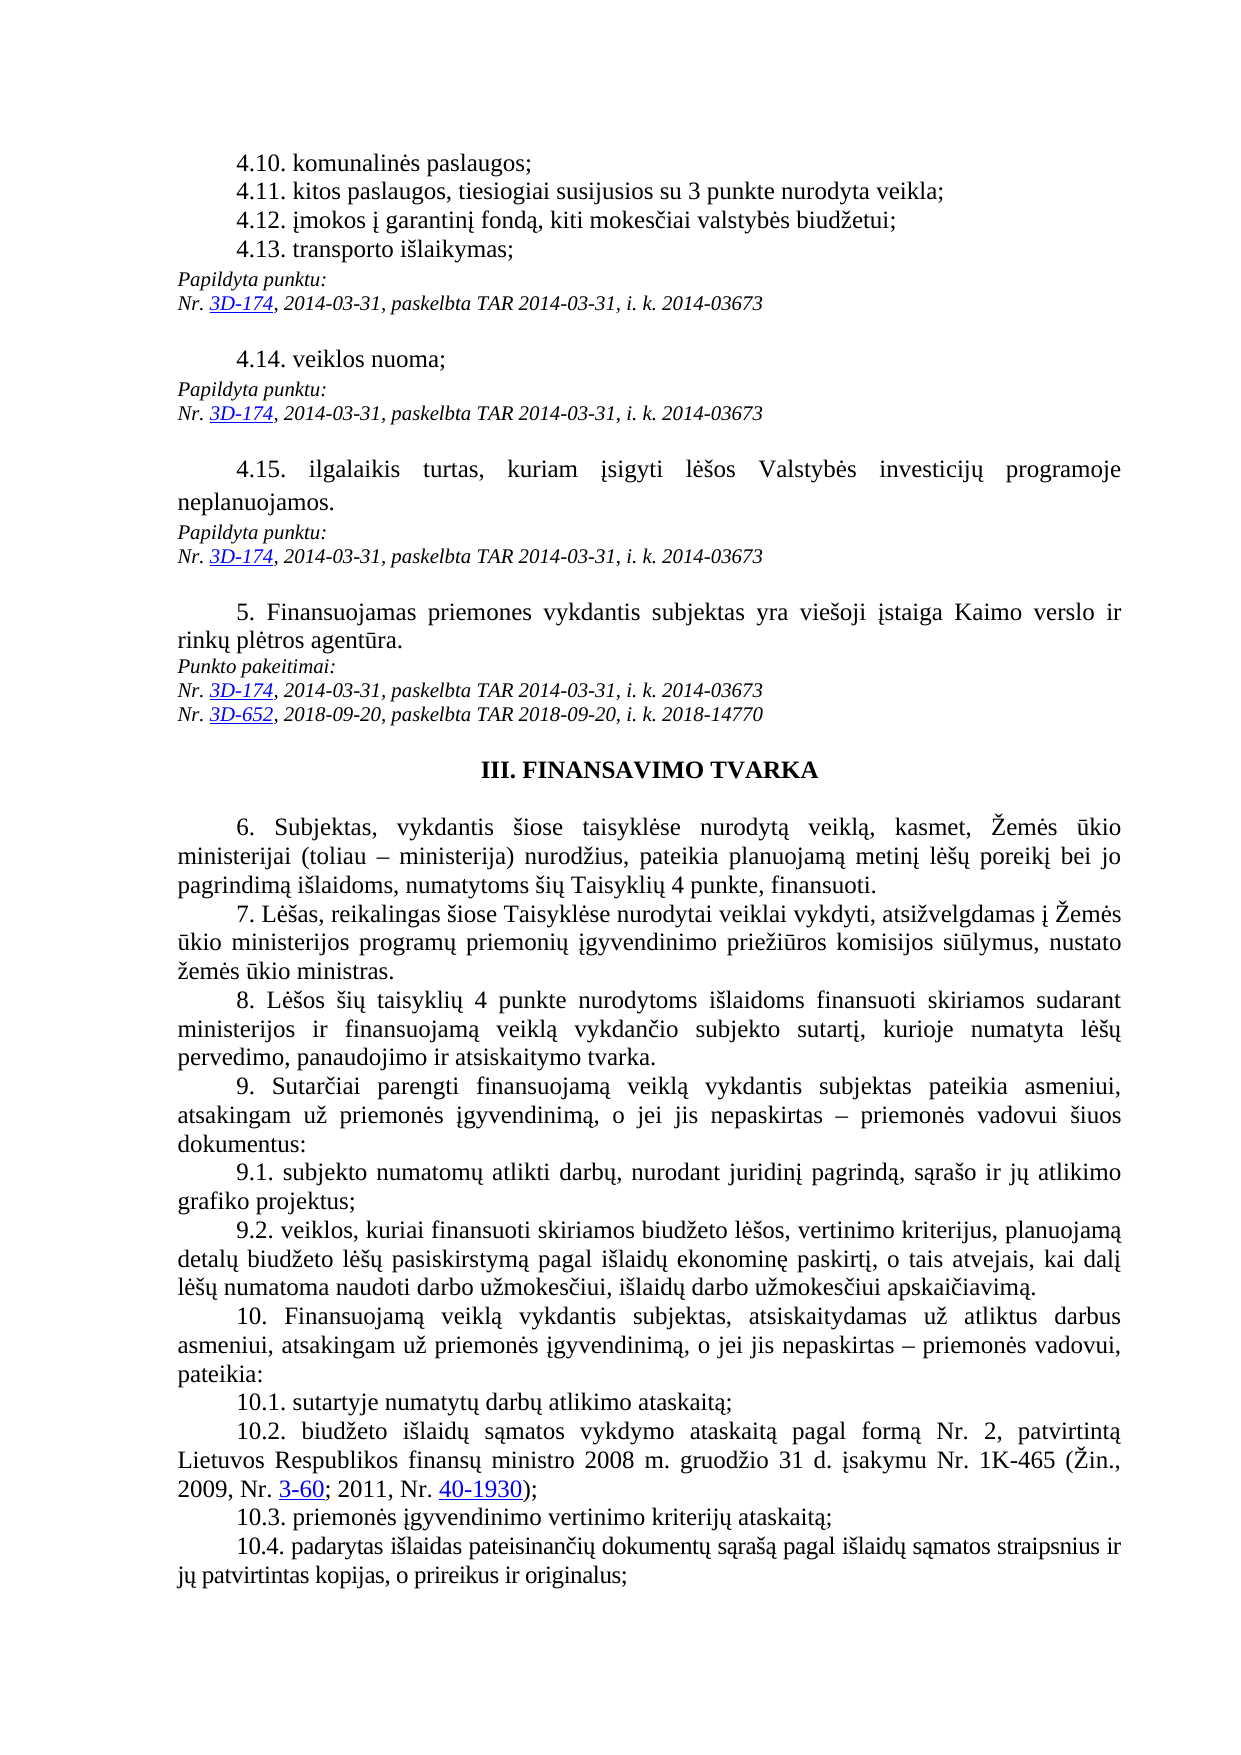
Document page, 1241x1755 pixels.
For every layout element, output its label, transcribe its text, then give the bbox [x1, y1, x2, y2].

text 10.3. priemonės įgyvendinimo vertinimo kriterijų ataskaitą; [177, 1502, 1122, 1531]
text 9.1. subjekto numatomų atlikti darbų, nurodant juridinį pagrindą, sąrašo ir jų atlikimo grafiko projektus; [177, 1157, 1122, 1215]
text 7. Lėšas, reikalingas šiose Taisyklėse nurodytai veiklai vykdyti, atsižvelgdamas į Žemės ūkio ministerijos programų priemonių įgyvendinimo priežiūros komisijos siūlymus, nustato žemės ūkio ministras. [177, 899, 1122, 985]
text 9. Sutarčiai parengti finansuojamą veiklą vykdantis subjektas pateikia asmeniui, atsakingam už priemonės įgyvendinimą, o jei jis nepaskirtas – priemonės vadovui šiuos dokumentus: [177, 1071, 1122, 1157]
text 9.2. veiklos, kuriai finansuoti skiriamos biudžeto lėšos, vertinimo kriterijus, planuojamą detalų biudžeto lėšų pasiskirstymą pagal išlaidų ekonominę paskirtį, o tais atvejais, kai dalį lėšų numatoma naudoti darbo užmokesčiui, išlaidų darbo užmokesčiui apskaičiavimą. [177, 1215, 1122, 1301]
text Nr. 3D-652, 2018-09-20, paskelbta TAR 2018-09-20, i. k. 2018-14770 [177, 702, 1122, 726]
text 4.15. ilgalaikis turtas, kuriam įsigyti lėšos Valstybės investicijų programoje neplanuojamos. [177, 454, 1122, 515]
text 4.12. įmokos į garantinį fondą, kiti mokesčiai valstybės biudžetui; [177, 205, 1122, 234]
text 10.1. sutartyje numatytų darbų atlikimo ataskaitą; [177, 1387, 1122, 1416]
text 5. Finansuojamas priemones vykdantis subjektas yra viešoji įstaiga Kaimo verslo ir rinkų plėtros agentūra. [177, 597, 1122, 654]
text 6. Subjektas, vykdantis šiose taisyklėse nurodytą veiklą, kasmet, Žemės ūkio ministerijai (toliau – ministerija) nurodžius, pateikia planuojamą metinį lėšų poreikį bei jo pagrindimą išlaidoms, numatytoms šių Taisyklių 4 punkte, finansuoti. [177, 812, 1122, 899]
text Papildyta punktu: [177, 267, 1122, 291]
text Nr. 3D-174, 2014-03-31, paskelbta TAR 2014-03-31, i. k. 2014-03673 [177, 291, 1122, 315]
text Papildyta punktu: [177, 520, 1122, 544]
text Punkto pakeitimai: [177, 654, 1122, 678]
text 4.11. kitos paslaugos, tiesiogiai susijusios su 3 punkte nurodyta veikla; [177, 176, 1122, 205]
text 10. Finansuojamą veiklą vykdantis subjektas, atsiskaitydamas už atliktus darbus asmeniui, atsakingam už priemonės įgyvendinimą, o jei jis nepaskirtas – priemonės vadovui, pateikia: [177, 1301, 1122, 1387]
text Nr. 3D-174, 2014-03-31, paskelbta TAR 2014-03-31, i. k. 2014-03673 [177, 678, 1122, 702]
text 10.2. biudžeto išlaidų sąmatos vykdymo ataskaitą pagal formą Nr. 2, patvirtintą Lietuvos Respublikos finansų ministro 2008 m. gruodžio 31 d. įsakymu Nr. 1K-465 (Žin., 2009, Nr. 3-60; 2011, Nr. 40-1930); [177, 1416, 1122, 1502]
text III. FINANSAVIMO TVARKA [177, 755, 1122, 784]
text 10.4. padarytas išlaidas pateisinančių dokumentų sąrašą pagal išlaidų sąmatos straipsnius ir jų patvirtintas kopijas, o prireikus ir originalus; [177, 1531, 1122, 1589]
text Nr. 3D-174, 2014-03-31, paskelbta TAR 2014-03-31, i. k. 2014-03673 [177, 544, 1122, 568]
text 4.13. transporto išlaikymas; [177, 234, 1122, 263]
text Nr. 3D-174, 2014-03-31, paskelbta TAR 2014-03-31, i. k. 2014-03673 [177, 401, 1122, 425]
text Papildyta punktu: [177, 377, 1122, 401]
text 4.14. veiklos nuoma; [177, 344, 1122, 372]
text 8. Lėšos šių taisyklių 4 punkte nurodytoms išlaidoms finansuoti skiriamos sudarant ministerijos ir finansuojamą veiklą vykdančio subjekto sutartį, kurioje numatyta lėšų pervedimo, panaudojimo ir atsiskaitymo tvarka. [177, 985, 1122, 1071]
text 4.10. komunalinės paslaugos; [177, 148, 1122, 176]
